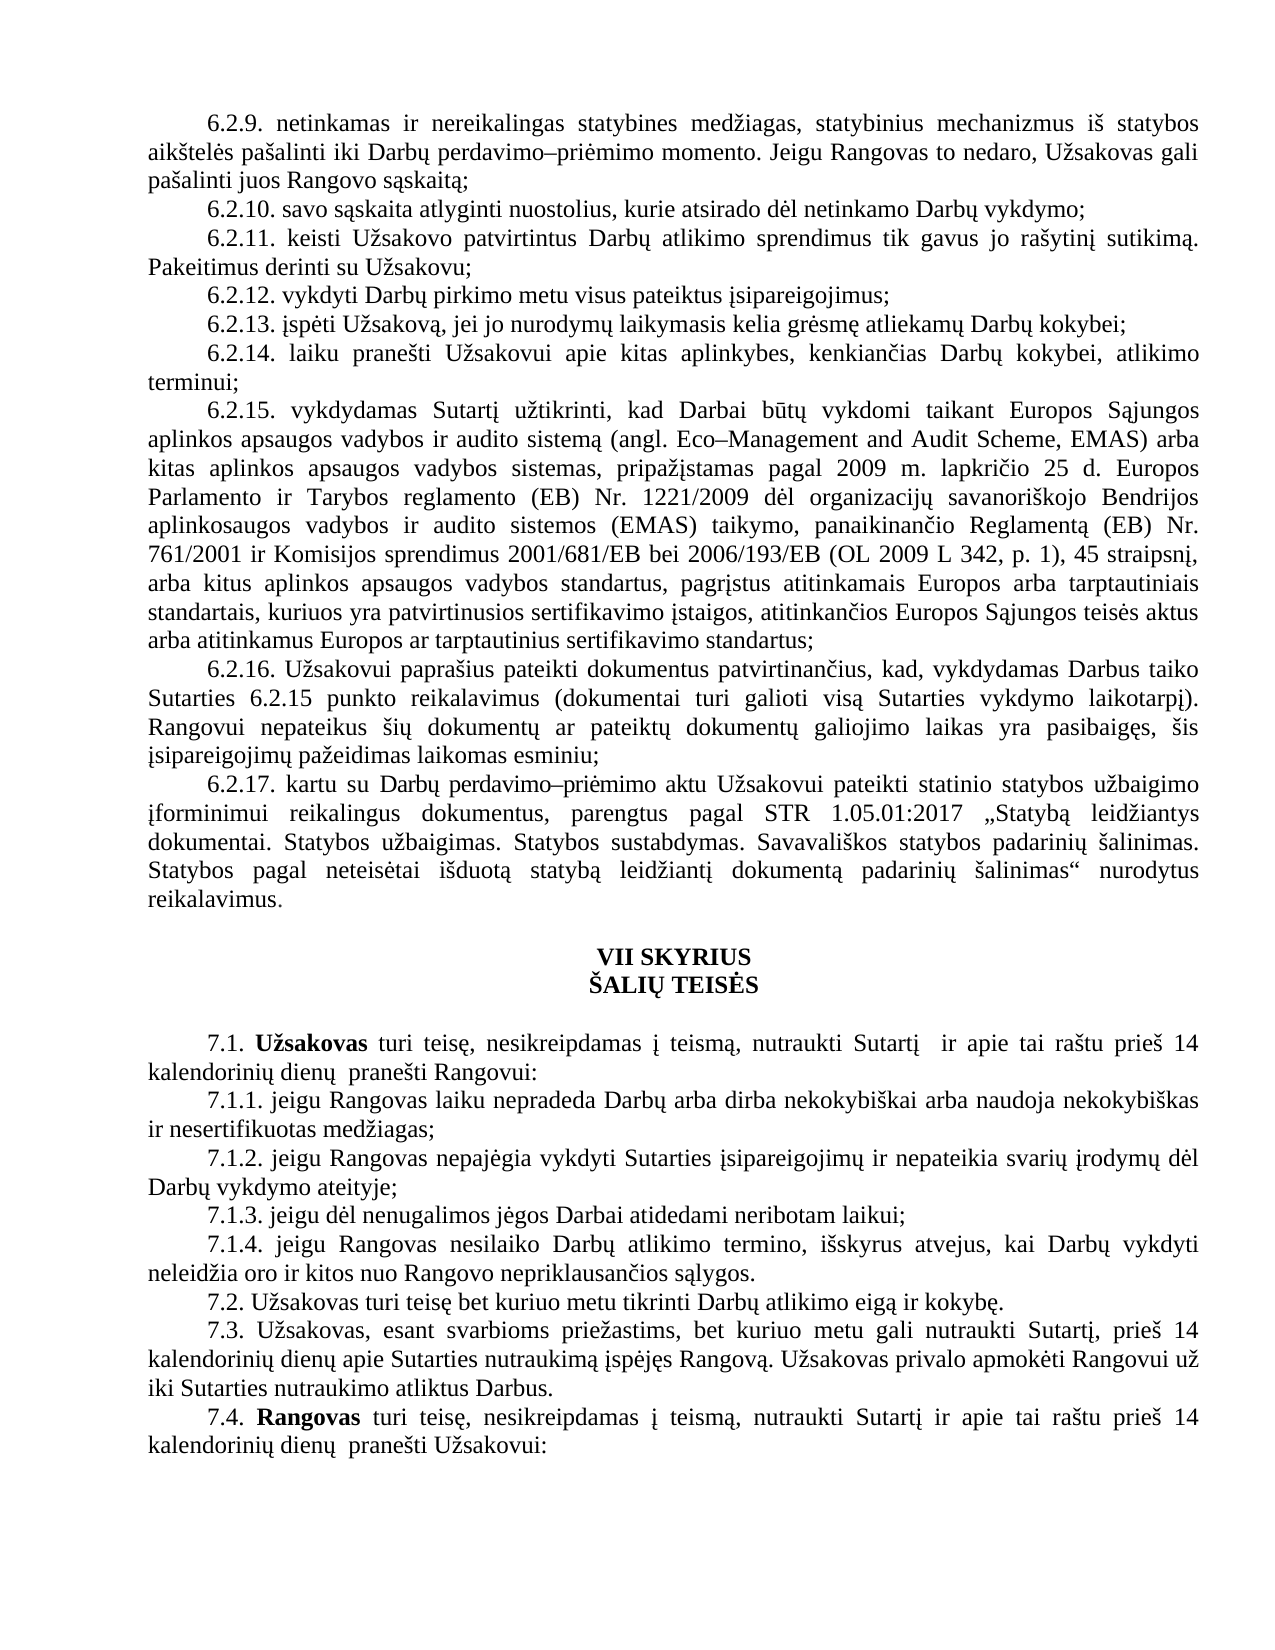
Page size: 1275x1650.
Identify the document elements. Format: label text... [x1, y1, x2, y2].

text 7.4. Rangovas turi teisę, nesikreipdamas į teismą, nutraukti Sutartį ir apie tai raštu prieš 14 kalendorinių dienų pranešti Užsakovui: [148, 1402, 1200, 1459]
text 6.2.17. kartu su Darbų perdavimo–priėmimo aktu Užsakovui pateikti statinio statybos užbaigimo įforminimui reikalingus dokumentus, parengtus pagal STR 1.05.01:2017 „Statybą leidžiantys dokumentai. Statybos užbaigimas. Statybos sustabdymas. Savavališkos statybos padarinių šalinimas. Statybos pagal neteisėtai išduotą statybą leidžiantį dokumentą padarinių šalinimas“ nurodytus reikalavimus. [148, 769, 1200, 913]
text 6.2.12. vykdyti Darbų pirkimo metu visus pateiktus įsipareigojimus; [148, 280, 1200, 309]
text 7.1. Užsakovas turi teisę, nesikreipdamas į teismą, nutraukti Sutartį ir apie tai raštu prieš 14 kalendorinių dienų pranešti Rangovui: [148, 1028, 1200, 1085]
text 7.1.1. jeigu Rangovas laiku nepradeda Darbų arba dirba nekokybiškai arba naudoja nekokybiškas ir nesertifikuotas medžiagas; [148, 1085, 1200, 1143]
text 7.1.4. jeigu Rangovas nesilaiko Darbų atlikimo termino, išskyrus atvejus, kai Darbų vykdyti neleidžia oro ir kitos nuo Rangovo nepriklausančios sąlygos. [148, 1229, 1200, 1287]
text 7.3. Užsakovas, esant svarbioms priežastims, bet kuriuo metu gali nutraukti Sutartį, prieš 14 kalendorinių dienų apie Sutarties nutraukimą įspėjęs Rangovą. Užsakovas privalo apmokėti Rangovui už iki Sutarties nutraukimo atliktus Darbus. [148, 1315, 1200, 1402]
text 6.2.9. netinkamas ir nereikalingas statybines medžiagas, statybinius mechanizmus iš statybos aikštelės pašalinti iki Darbų perdavimo–priėmimo momento. Jeigu Rangovas to nedaro, Užsakovas gali pašalinti juos Rangovo sąskaitą; [148, 108, 1200, 194]
text 6.2.10. savo sąskaita atlyginti nuostolius, kurie atsirado dėl netinkamo Darbų vykdymo; [148, 194, 1200, 223]
text 7.1.2. jeigu Rangovas nepajėgia vykdyti Sutarties įsipareigojimų ir nepateikia svarių įrodymų dėl Darbų vykdymo ateityje; [148, 1143, 1200, 1200]
text 6.2.14. laiku pranešti Užsakovui apie kitas aplinkybes, kenkiančias Darbų kokybei, atlikimo terminui; [148, 338, 1200, 395]
text ŠALIŲ TEISĖS [148, 970, 1200, 999]
text 6.2.16. Užsakovui paprašius pateikti dokumentus patvirtinančius, kad, vykdydamas Darbus taiko Sutarties 6.2.15 punkto reikalavimus (dokumentai turi galioti visą Sutarties vykdymo laikotarpį). Rangovui nepateikus šių dokumentų ar pateiktų dokumentų galiojimo laikas yra pasibaigęs, šis įsipareigojimų pažeidimas laikomas esminiu; [148, 654, 1200, 769]
text 7.1.3. jeigu dėl nenugalimos jėgos Darbai atidedami neribotam laikui; [148, 1200, 1200, 1229]
text 6.2.13. įspėti Užsakovą, jei jo nurodymų laikymasis kelia grėsmę atliekamų Darbų kokybei; [148, 309, 1200, 338]
text 6.2.11. keisti Užsakovo patvirtintus Darbų atlikimo sprendimus tik gavus jo rašytinį sutikimą. Pakeitimus derinti su Užsakovu; [148, 223, 1200, 280]
text VII SKYRIUS [148, 942, 1200, 970]
text 7.2. Užsakovas turi teisę bet kuriuo metu tikrinti Darbų atlikimo eigą ir kokybę. [148, 1287, 1200, 1315]
text 6.2.15. vykdydamas Sutartį užtikrinti, kad Darbai būtų vykdomi taikant Europos Sąjungos aplinkos apsaugos vadybos ir audito sistemą (angl. Eco–Management and Audit Scheme, EMAS) arba kitas aplinkos apsaugos vadybos sistemas, pripažįstamas pagal 2009 m. lapkričio 25 d. Europos Parlamento ir Tarybos reglamento (EB) Nr. 1221/2009 dėl organizacijų savanoriškojo Bendrijos aplinkosaugos vadybos ir audito sistemos (EMAS) taikymo, panaikinančio Reglamentą (EB) Nr. 761/2001 ir Komisijos sprendimus 2001/681/EB bei 2006/193/EB (OL 2009 L 342, p. 1), 45 straipsnį, arba kitus aplinkos apsaugos vadybos standartus, pagrįstus atitinkamais Europos arba tarptautiniais standartais, kuriuos yra patvirtinusios sertifikavimo įstaigos, atitinkančios Europos Sąjungos teisės aktus arba atitinkamus Europos ar tarptautinius sertifikavimo standartus; [148, 395, 1200, 654]
